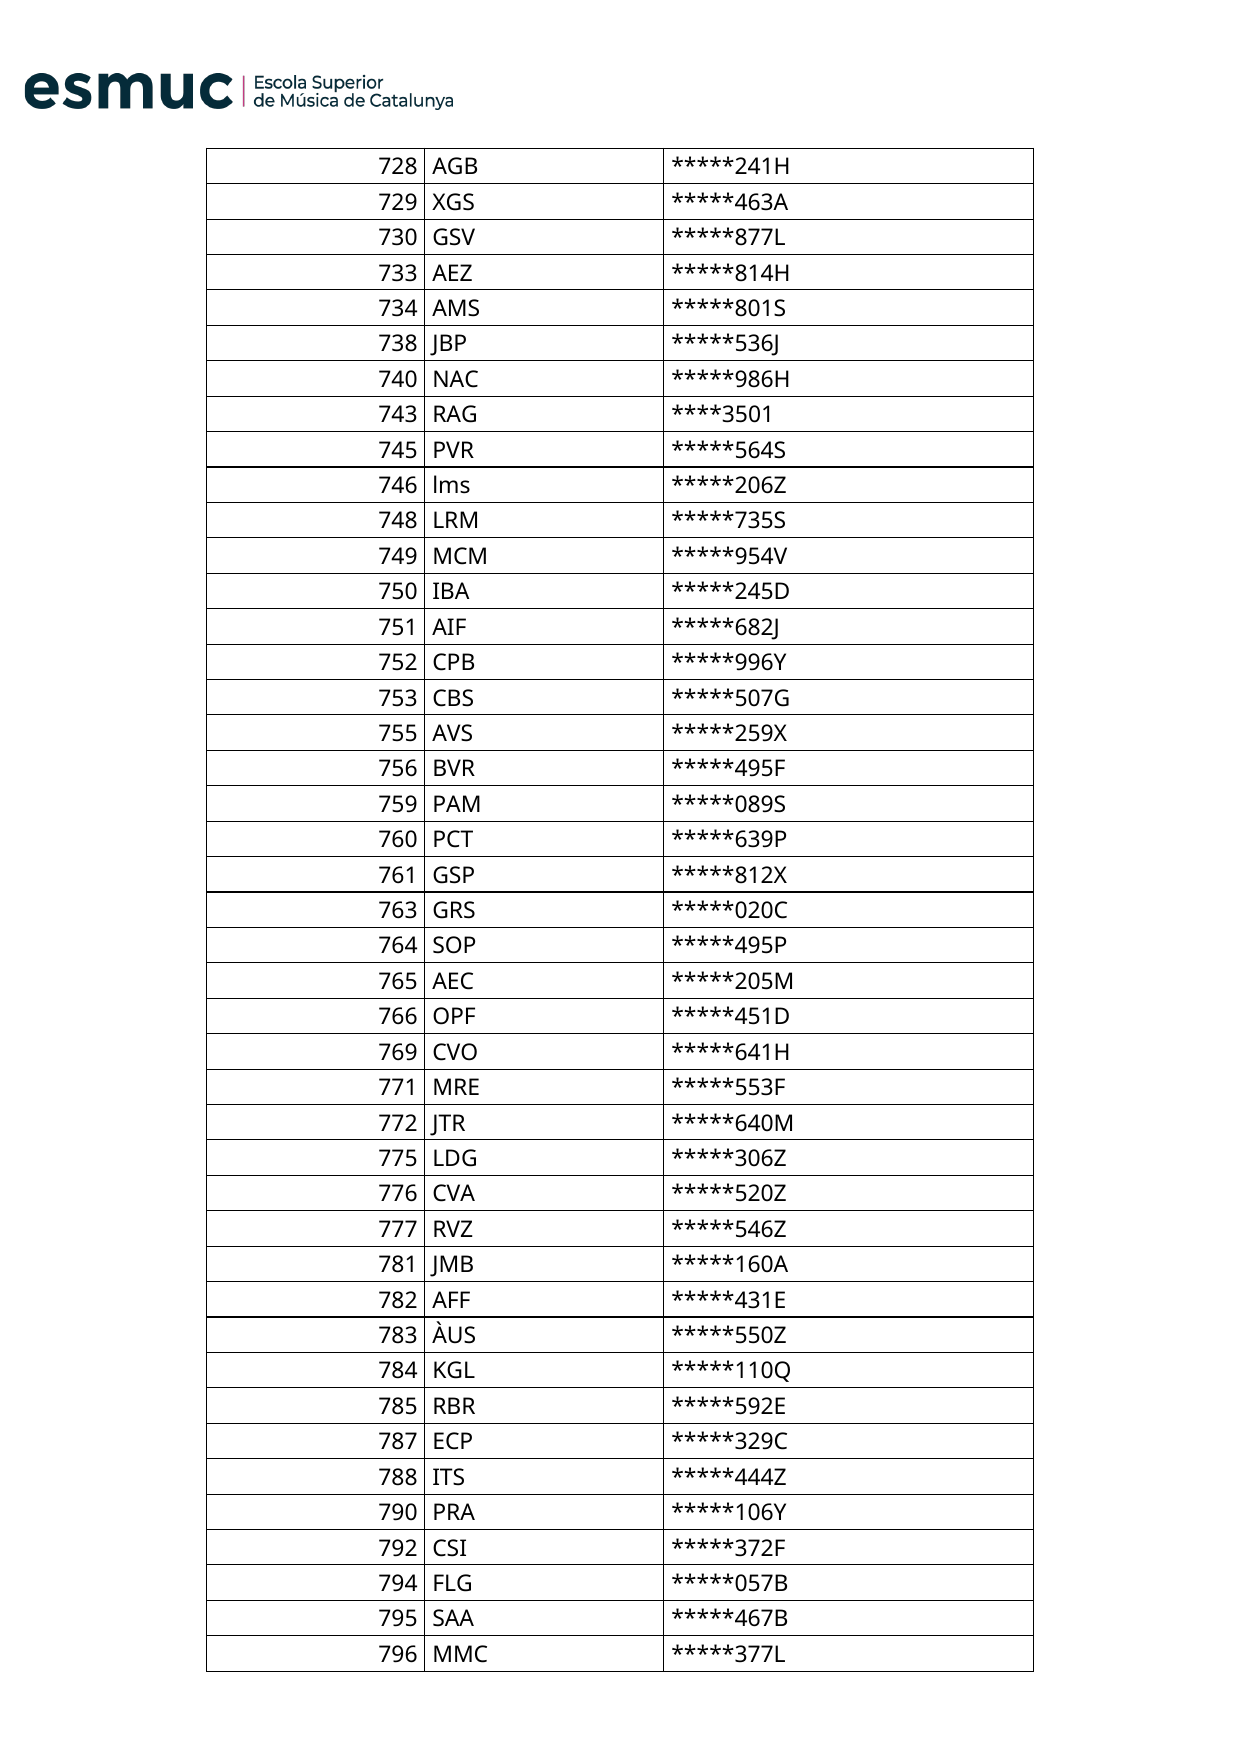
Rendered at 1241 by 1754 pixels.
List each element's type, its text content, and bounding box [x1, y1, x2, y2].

table_cell *****640M [664, 1105, 1033, 1139]
table_cell XGS [425, 184, 663, 218]
table_cell *****205M [664, 963, 1033, 998]
table_cell CBS [425, 680, 663, 714]
table_cell 728 [207, 149, 424, 183]
table_cell 749 [207, 538, 424, 573]
table_cell 752 [207, 645, 424, 679]
table_cell 764 [207, 928, 424, 962]
table_cell *****245D [664, 574, 1033, 608]
table_cell 772 [207, 1105, 424, 1139]
table_cell 730 [207, 220, 424, 254]
table_cell *****206Z [664, 468, 1033, 502]
table_cell CSI [425, 1530, 663, 1564]
table_cell 769 [207, 1034, 424, 1068]
table_cell LDG [425, 1140, 663, 1175]
table_cell 777 [207, 1211, 424, 1246]
table_cell MRE [425, 1070, 663, 1104]
table_cell *****507G [664, 680, 1033, 714]
table_cell AFF [425, 1282, 663, 1316]
table_cell *****954V [664, 538, 1033, 573]
table_cell 785 [207, 1388, 424, 1423]
table_cell FLG [425, 1565, 663, 1600]
table_cell AGB [425, 149, 663, 183]
table_cell 763 [207, 893, 424, 927]
table_cell *****495F [664, 751, 1033, 785]
table_cell 743 [207, 397, 424, 431]
table_cell 761 [207, 857, 424, 891]
table_cell OPF [425, 999, 663, 1033]
table_cell JBP [425, 326, 663, 360]
table_cell *****812X [664, 857, 1033, 891]
table_cell RVZ [425, 1211, 663, 1246]
table_cell *****259X [664, 715, 1033, 750]
table_cell 734 [207, 290, 424, 325]
table_cell 760 [207, 822, 424, 856]
table_cell PCT [425, 822, 663, 856]
table_cell AMS [425, 290, 663, 325]
table_cell *****735S [664, 503, 1033, 537]
table_cell *****306Z [664, 1140, 1033, 1175]
table_cell IBA [425, 574, 663, 608]
table_cell ÀUS [425, 1318, 663, 1352]
table_cell PAM [425, 786, 663, 821]
table_cell *****877L [664, 220, 1033, 254]
table_cell RBR [425, 1388, 663, 1423]
table_cell GSP [425, 857, 663, 891]
table_cell ITS [425, 1459, 663, 1493]
table_cell *****057B [664, 1565, 1033, 1600]
table_cell *****241H [664, 149, 1033, 183]
table_cell 755 [207, 715, 424, 750]
table_cell *****536J [664, 326, 1033, 360]
table_cell *****546Z [664, 1211, 1033, 1246]
table_cell 771 [207, 1070, 424, 1104]
table_cell *****106Y [664, 1495, 1033, 1529]
table_cell GSV [425, 220, 663, 254]
table_cell KGL [425, 1353, 663, 1387]
table_cell LRM [425, 503, 663, 537]
table_cell 740 [207, 361, 424, 396]
table_cell 745 [207, 432, 424, 466]
table_cell *****463A [664, 184, 1033, 218]
table_cell 781 [207, 1247, 424, 1281]
table_cell *****550Z [664, 1318, 1033, 1352]
table_cell 796 [207, 1636, 424, 1671]
table_cell 753 [207, 680, 424, 714]
table_cell 788 [207, 1459, 424, 1493]
table_cell PRA [425, 1495, 663, 1529]
table_cell 790 [207, 1495, 424, 1529]
table_cell 756 [207, 751, 424, 785]
table_cell AIF [425, 609, 663, 643]
table_cell RAG [425, 397, 663, 431]
table_cell *****329C [664, 1424, 1033, 1458]
table_cell 776 [207, 1176, 424, 1210]
table_cell ****3501 [664, 397, 1033, 431]
table_cell 751 [207, 609, 424, 643]
table_cell 748 [207, 503, 424, 537]
table_cell *****451D [664, 999, 1033, 1033]
table_cell 795 [207, 1601, 424, 1635]
table_cell MCM [425, 538, 663, 573]
table_cell MMC [425, 1636, 663, 1671]
table_cell ECP [425, 1424, 663, 1458]
table_cell 729 [207, 184, 424, 218]
table_cell AEC [425, 963, 663, 998]
table_cell *****564S [664, 432, 1033, 466]
table_cell *****377L [664, 1636, 1033, 1671]
table_cell *****996Y [664, 645, 1033, 679]
table_cell lms [425, 468, 663, 502]
table_cell 775 [207, 1140, 424, 1175]
table_cell *****520Z [664, 1176, 1033, 1210]
table_cell *****495P [664, 928, 1033, 962]
table_cell *****372F [664, 1530, 1033, 1564]
table_cell 759 [207, 786, 424, 821]
table_cell *****801S [664, 290, 1033, 325]
table_cell 750 [207, 574, 424, 608]
table_cell 782 [207, 1282, 424, 1316]
table_cell CVO [425, 1034, 663, 1068]
table_cell JTR [425, 1105, 663, 1139]
table_cell CVA [425, 1176, 663, 1210]
table_cell BVR [425, 751, 663, 785]
table_cell 784 [207, 1353, 424, 1387]
table_cell *****431E [664, 1282, 1033, 1316]
table_cell *****020C [664, 893, 1033, 927]
table_cell *****444Z [664, 1459, 1033, 1493]
table_cell AEZ [425, 255, 663, 289]
table_cell *****160A [664, 1247, 1033, 1281]
table_cell *****682J [664, 609, 1033, 643]
table_cell *****089S [664, 786, 1033, 821]
table_cell CPB [425, 645, 663, 679]
table_cell *****639P [664, 822, 1033, 856]
table_cell *****814H [664, 255, 1033, 289]
table_cell *****592E [664, 1388, 1033, 1423]
table_cell NAC [425, 361, 663, 396]
table_cell 787 [207, 1424, 424, 1458]
table_cell 746 [207, 468, 424, 502]
table_cell PVR [425, 432, 663, 466]
table_cell GRS [425, 893, 663, 927]
table_cell 766 [207, 999, 424, 1033]
table_cell 794 [207, 1565, 424, 1600]
table_cell 792 [207, 1530, 424, 1564]
table_cell JMB [425, 1247, 663, 1281]
table_cell 733 [207, 255, 424, 289]
table_cell 738 [207, 326, 424, 360]
table_cell 765 [207, 963, 424, 998]
table_cell *****986H [664, 361, 1033, 396]
table_cell *****110Q [664, 1353, 1033, 1387]
table_cell SOP [425, 928, 663, 962]
table_cell SAA [425, 1601, 663, 1635]
table_cell *****553F [664, 1070, 1033, 1104]
table_cell AVS [425, 715, 663, 750]
table_cell *****467B [664, 1601, 1033, 1635]
table_cell 783 [207, 1318, 424, 1352]
table_cell *****641H [664, 1034, 1033, 1068]
